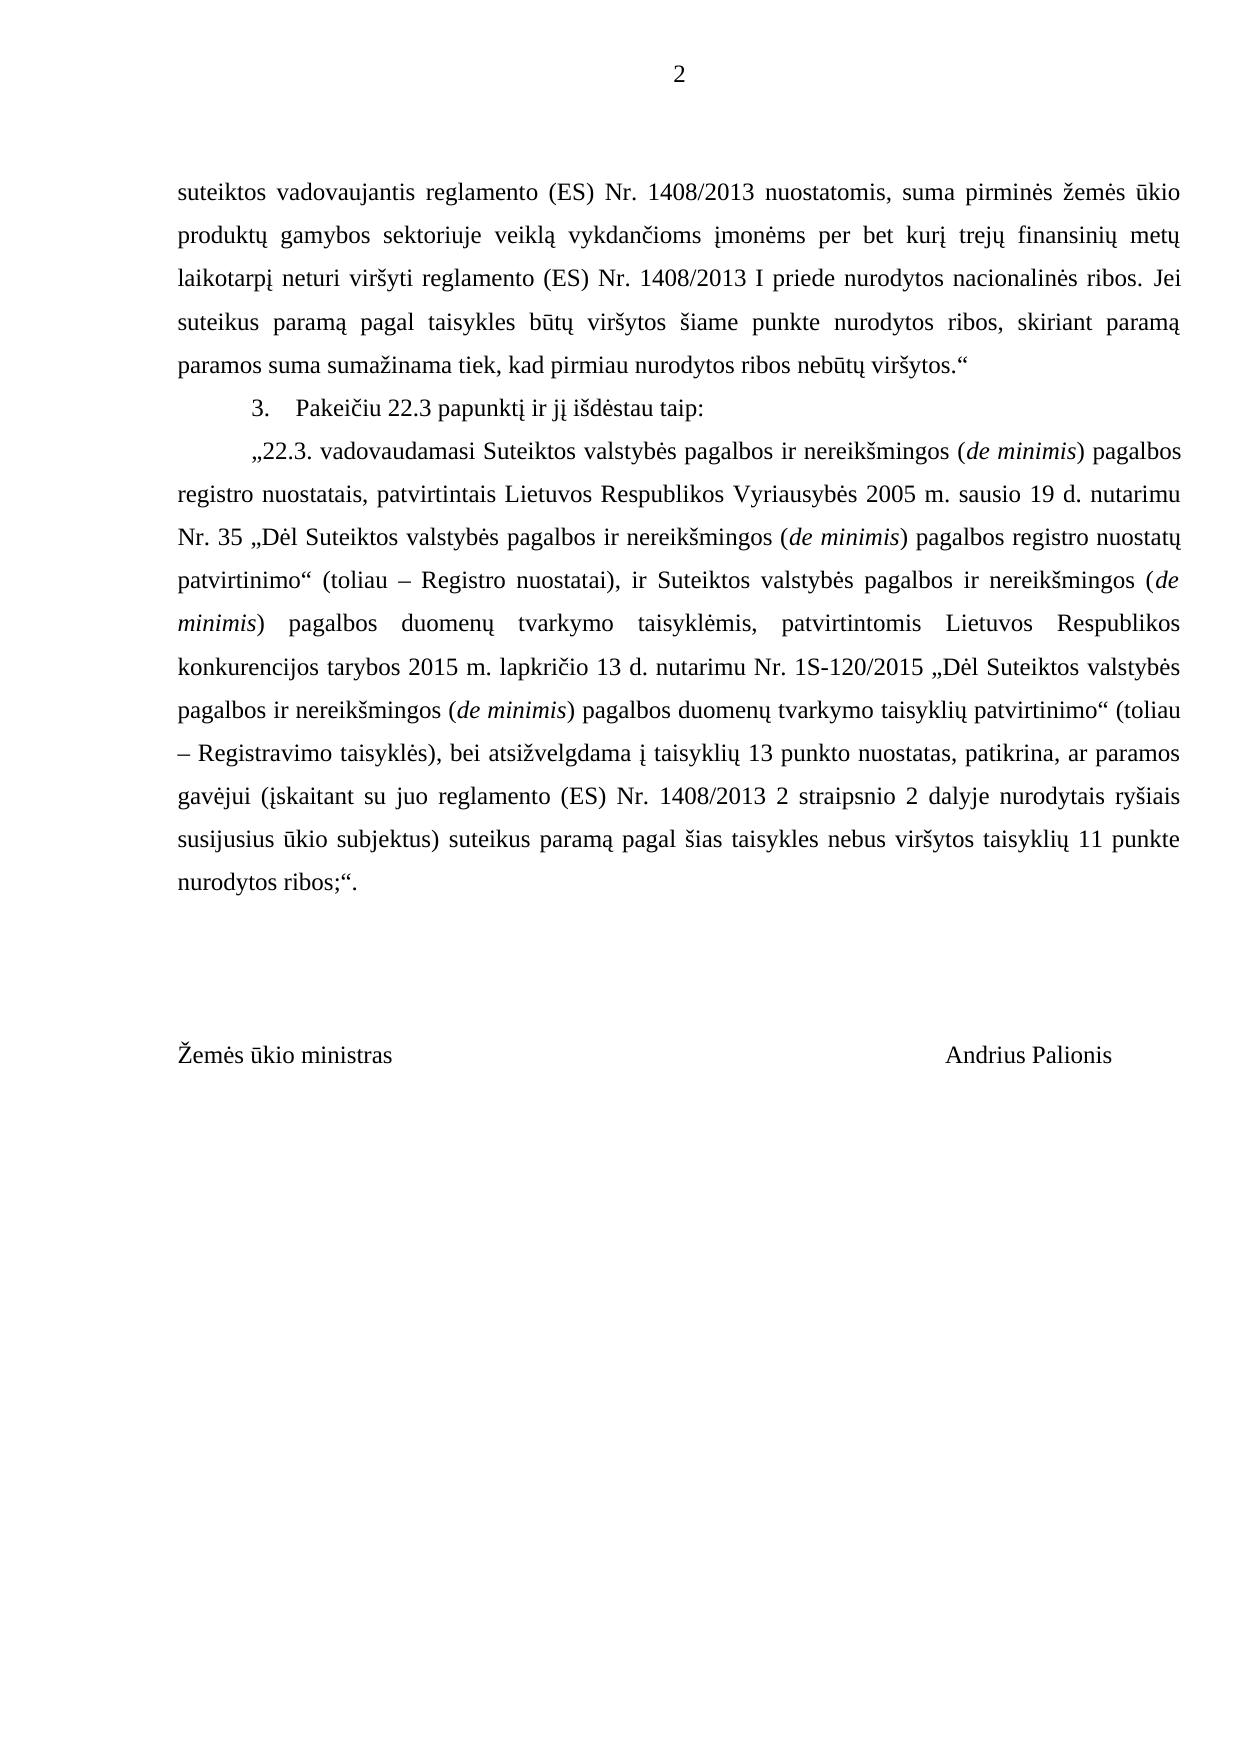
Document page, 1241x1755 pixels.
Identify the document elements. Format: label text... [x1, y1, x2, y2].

text „22.3. vadovaudamasi Suteiktos valstybės pagalbos ir nereikšmingos (de minimis) pagalbos registro nuostatais, patvirtintais Lietuvos Respublikos Vyriausybės 2005 m. sausio 19 d. nutarimu Nr. 35 „Dėl Suteiktos valstybės pagalbos ir nereikšmingos (de minimis) pagalbos registro nuostatų patvirtinimo“ (toliau – Registro nuostatai), ir Suteiktos valstybės pagalbos ir nereikšmingos (de minimis) pagalbos duomenų tvarkymo taisyklėmis, patvirtintomis Lietuvos Respublikos konkurencijos tarybos 2015 m. lapkričio 13 d. nutarimu Nr. 1S-120/2015 „Dėl Suteiktos valstybės pagalbos ir nereikšmingos (de minimis) pagalbos duomenų tvarkymo taisyklių patvirtinimo“ (toliau – Registravimo taisyklės), bei atsižvelgdama į taisyklių 13 punkto nuostatas, patikrina, ar paramos gavėjui (įskaitant su juo reglamento (ES) Nr. 1408/2013 2 straipsnio 2 dalyje nurodytais ryšiais susijusius ūkio subjektus) suteikus paramą pagal šias taisykles nebus viršytos taisyklių 11 punkte nurodytos ribos;“. [177, 436, 1181, 896]
text suteiktos vadovaujantis reglamento (ES) Nr. 1408/2013 nuostatomis, suma pirminės žemės ūkio produktų gamybos sektoriuje veiklą vykdančioms įmonėms per bet kurį trejų finansinių metų laikotarpį neturi viršyti reglamento (ES) Nr. 1408/2013 I priede nurodytos nacionalinės ribos. Jei suteikus paramą pagal taisykles būtų viršytos šiame punkte nurodytos ribos, skiriant paramą paramos suma sumažinama tiek, kad pirmiau nurodytos ribos nebūtų viršytos.“ [177, 177, 1181, 378]
text Žemės ūkio ministras Andrius Palionis [177, 1040, 1181, 1068]
text 3. Pakeičiu 22.3 papunktį ir jį išdėstau taip: [177, 393, 1181, 422]
